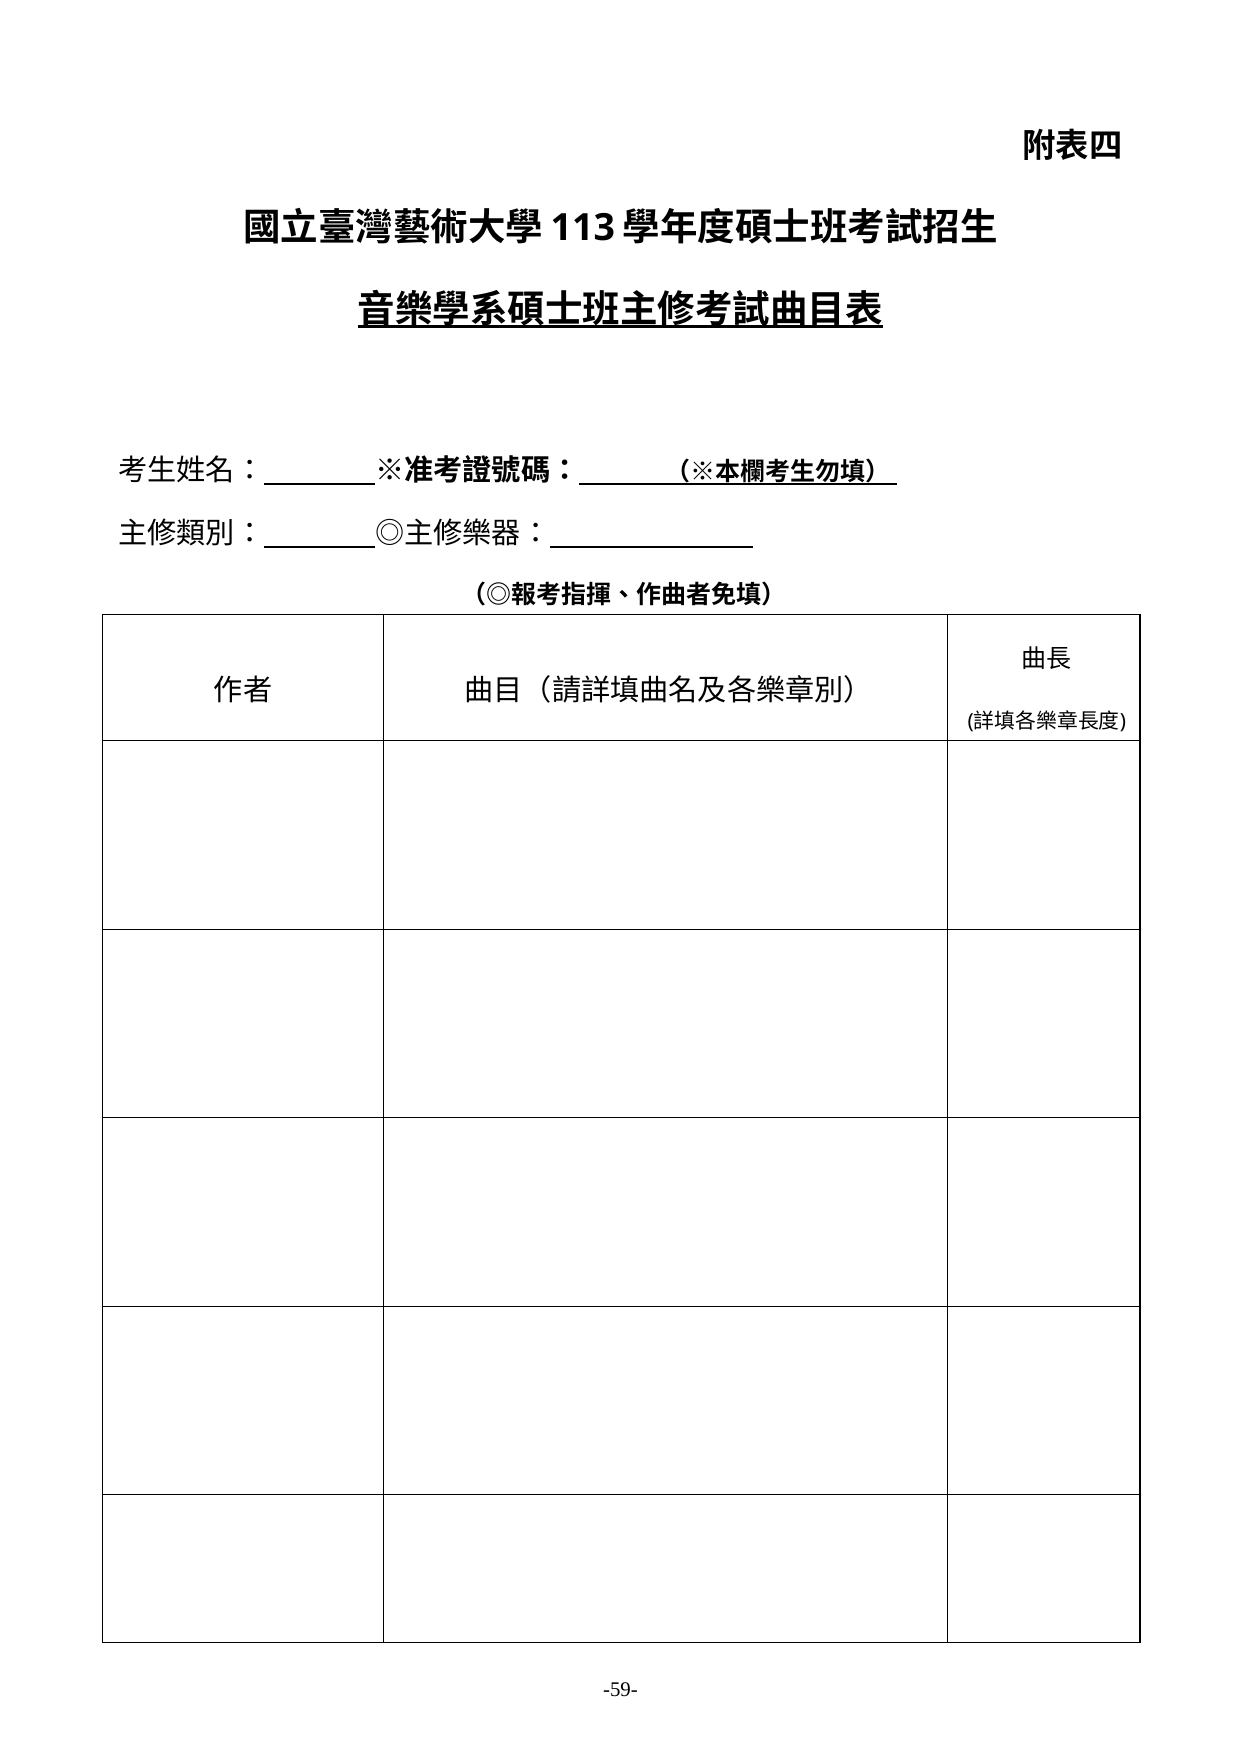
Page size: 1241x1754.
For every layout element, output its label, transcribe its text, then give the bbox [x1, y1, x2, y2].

table_header 作者 [103, 615, 383, 740]
table_cell [948, 741, 1139, 928]
text 國立臺灣藝術大學113學年度碩士班考試招生 [118, 183, 1122, 245]
table_cell [948, 1118, 1139, 1306]
table_cell [384, 1495, 947, 1642]
text 音樂學系碩士班主修考試曲目表 [118, 264, 1122, 326]
table_cell [103, 1495, 383, 1642]
table_cell [384, 930, 947, 1117]
table_cell [103, 1307, 383, 1494]
table_cell [948, 930, 1139, 1117]
table_cell [948, 1495, 1139, 1642]
table_cell [103, 741, 383, 928]
table_cell [384, 741, 947, 928]
table_cell [103, 930, 383, 1117]
table_cell [384, 1118, 947, 1306]
table_header 曲長 (詳填各樂章長度) [948, 615, 1139, 740]
table_cell [384, 1307, 947, 1494]
text 附表四 [118, 101, 1122, 164]
table_header 曲目（請詳填曲名及各樂章別） [384, 615, 947, 740]
text （◎報考指揮、作曲者免填） [118, 551, 1122, 614]
text 主修類別： ◎主修樂器： [118, 489, 1122, 551]
table_cell [948, 1307, 1139, 1494]
text 考生姓名： ※准考證號碼： （※本欄考生勿填） [118, 426, 1122, 489]
table_cell [103, 1118, 383, 1306]
